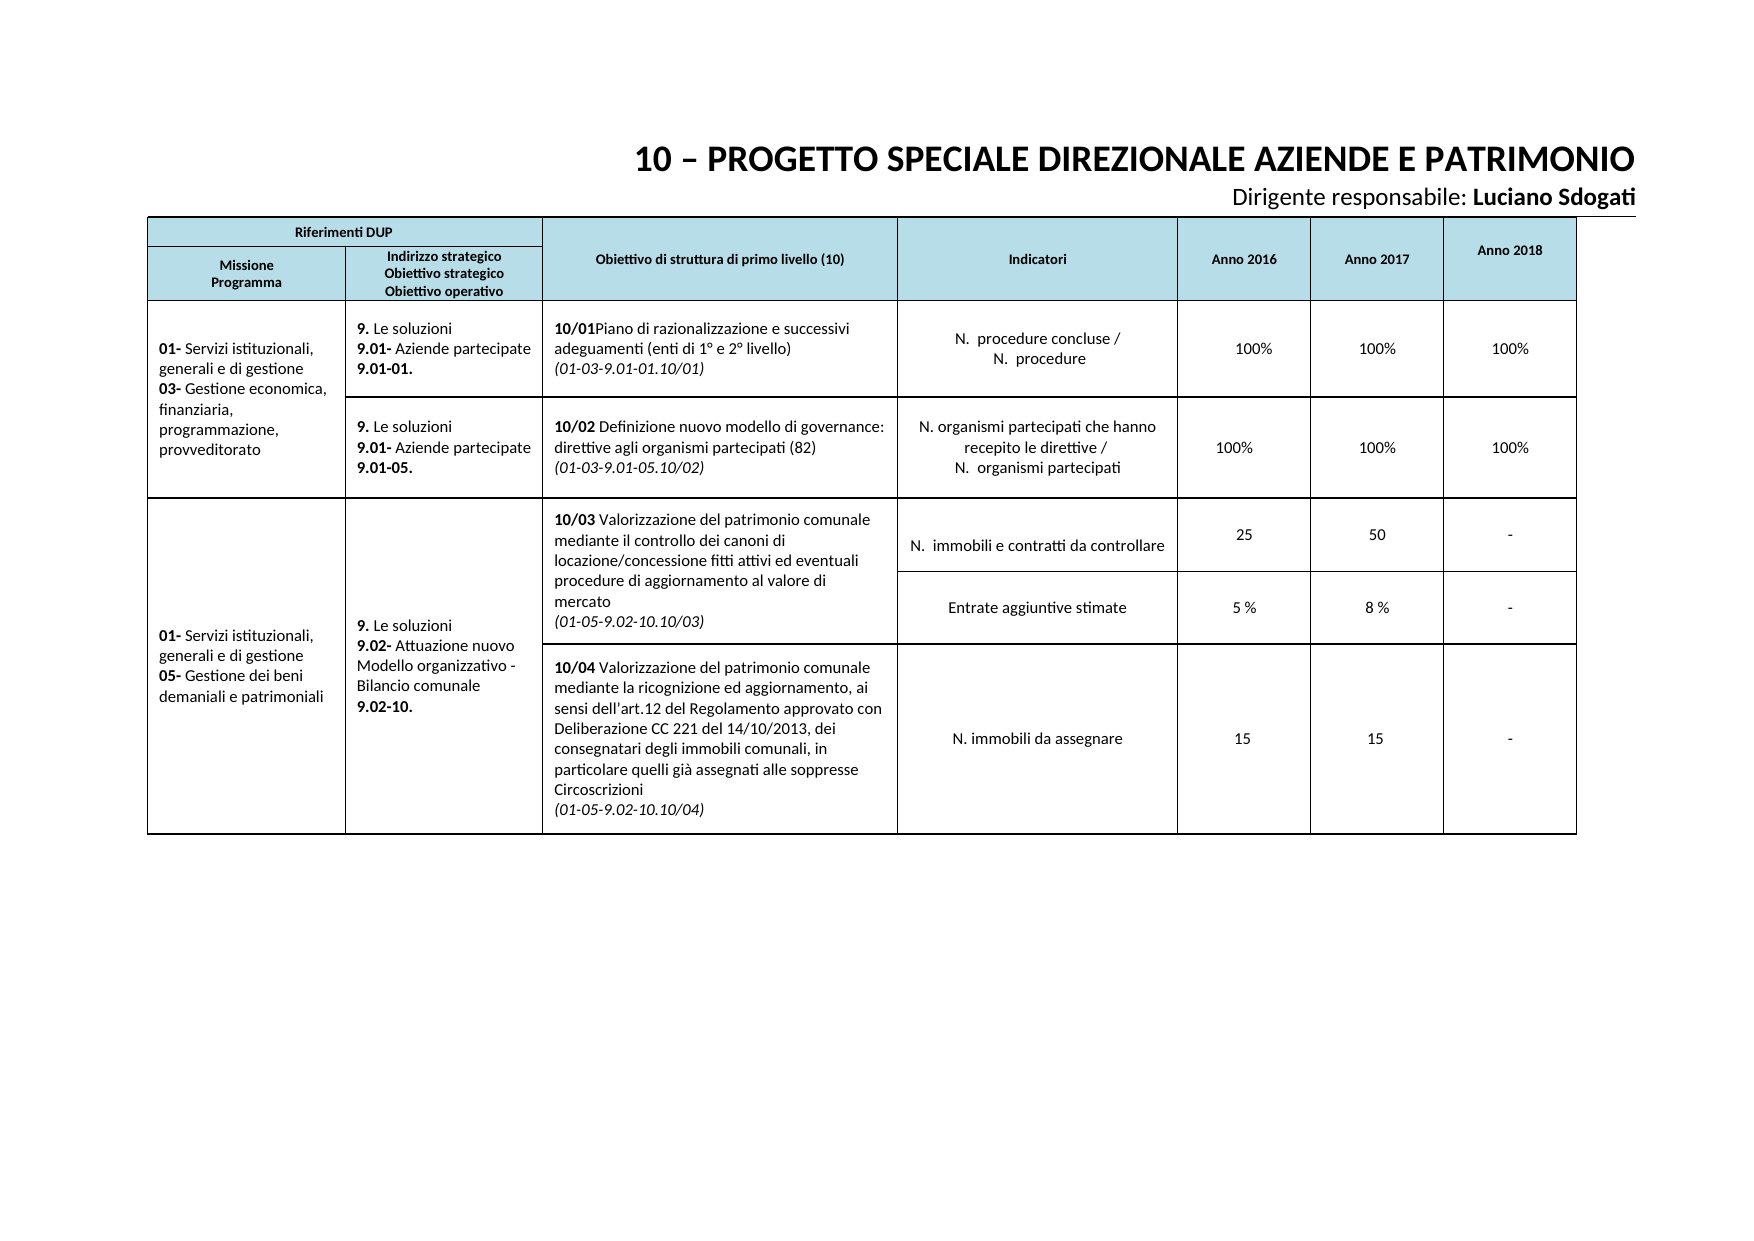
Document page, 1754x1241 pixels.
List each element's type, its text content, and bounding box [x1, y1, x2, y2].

table_cell 100% [1444, 301, 1576, 396]
table_cell 9. Le soluzioni 9.02- Attuazione nuovo Modello organizzativo - Bilancio comunale 9.02-10. [346, 499, 542, 833]
table_cell 5 % [1178, 572, 1310, 643]
table_cell 100% [1444, 398, 1576, 497]
table_cell - [1444, 645, 1576, 833]
table_cell - [1444, 572, 1576, 643]
table_header Riferimenti DUP [148, 218, 542, 246]
table_cell 8 % [1311, 572, 1443, 643]
text Dirigente responsabile: Luciano Sdogati [148, 181, 1636, 211]
table_cell 10/02 Definizione nuovo modello di governance: direttive agli organismi partecipati (82) (01-03-9.01-05.10/02) [543, 398, 897, 497]
table_cell 100% [1311, 301, 1443, 396]
table_cell Entrate aggiuntive stimate [898, 572, 1177, 643]
table_cell N. immobili da assegnare [898, 645, 1177, 833]
table_header Anno 2017 [1311, 218, 1443, 300]
table_cell 100% [1178, 398, 1310, 497]
table_cell 10/01Piano di razionalizzazione e successivi adeguamenti (enti di 1° e 2° livello) (01-03-9.01-01.10/01) [543, 301, 897, 396]
table_header Anno 2016 [1178, 218, 1310, 300]
table_cell N. organismi partecipati che hanno recepito le direttive / N. organismi partecipati [898, 398, 1177, 497]
table_cell 10/03 Valorizzazione del patrimonio comunale mediante il controllo dei canoni di locazione/concessione fitti attivi ed eventuali procedure di aggiornamento al valore di mercato (01-05-9.02-10.10/03) [543, 499, 897, 643]
table_cell - [1444, 499, 1576, 571]
table_cell Indirizzo strategico Obiettivo strategico Obiettivo operativo [346, 247, 542, 300]
table_cell 15 [1178, 645, 1310, 833]
table_cell 10/04 Valorizzazione del patrimonio comunale mediante la ricognizione ed aggiornamento, ai sensi dell’art.12 del Regolamento approvato con Deliberazione CC 221 del 14/10/2013, dei consegnatari degli immobili comunali, in particolare quelli già assegnati alle soppresse Circoscrizioni (01-05-9.02-10.10/04) [543, 645, 897, 833]
text 10 – PROGETTO SPECIALE DIREZIONALE AZIENDE E PATRIMONIO [148, 135, 1636, 181]
table_cell 50 [1311, 499, 1443, 571]
table_header Indicatori [898, 218, 1177, 300]
table_cell 9. Le soluzioni 9.01- Aziende partecipate 9.01-01. [346, 301, 542, 396]
table_header Anno 2018 [1444, 218, 1576, 300]
table_cell N. procedure concluse / N. procedure [898, 301, 1177, 396]
table_header Obiettivo di struttura di primo livello (10) [543, 218, 897, 300]
table_cell 100% [1311, 398, 1443, 497]
table_cell 01- Servizi istituzionali, generali e di gestione 05- Gestione dei beni demaniali e patrimoniali [148, 499, 345, 833]
table_cell 01- Servizi istituzionali, generali e di gestione 03- Gestione economica, finanziaria, programmazione, provveditorato [148, 301, 345, 497]
table_cell 100% [1178, 301, 1310, 396]
table_cell 15 [1311, 645, 1443, 833]
table_cell 25 [1178, 499, 1310, 571]
table_cell Missione Programma [148, 247, 345, 300]
table_cell N. immobili e contratti da controllare [898, 499, 1177, 571]
table_cell 9. Le soluzioni 9.01- Aziende partecipate 9.01-05. [346, 398, 542, 497]
